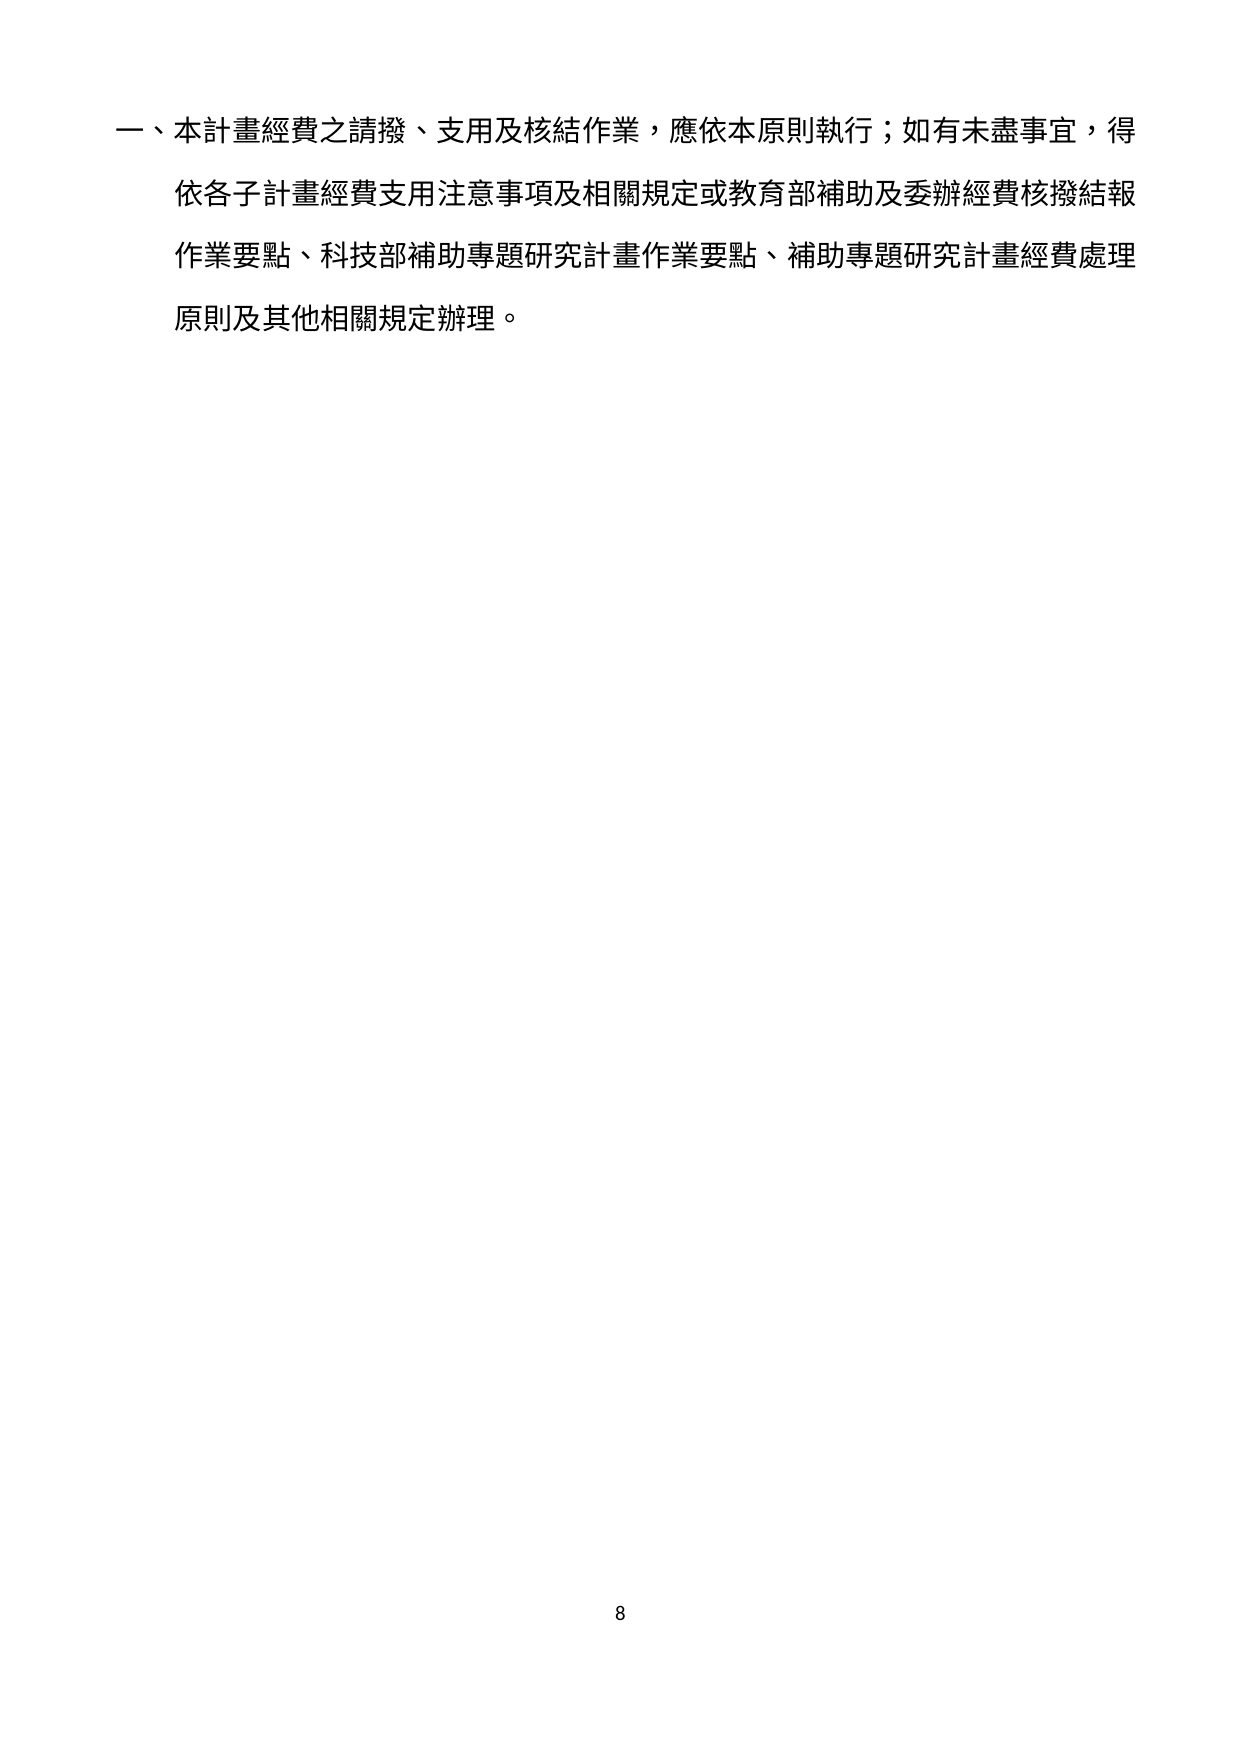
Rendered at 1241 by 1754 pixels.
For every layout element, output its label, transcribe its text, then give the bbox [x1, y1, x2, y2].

list 本計畫經費之請撥、支用及核結作業，應依本原則執行；如有未盡事宜，得依各子計畫經費支用注意事項及相關規定或教育部補助及委辦經費核撥結報作業要點、科技部補助專題研究計畫作業要點、補助專題研究計畫經費處理原則及其他相關規定辦理。 [115, 87, 1140, 337]
